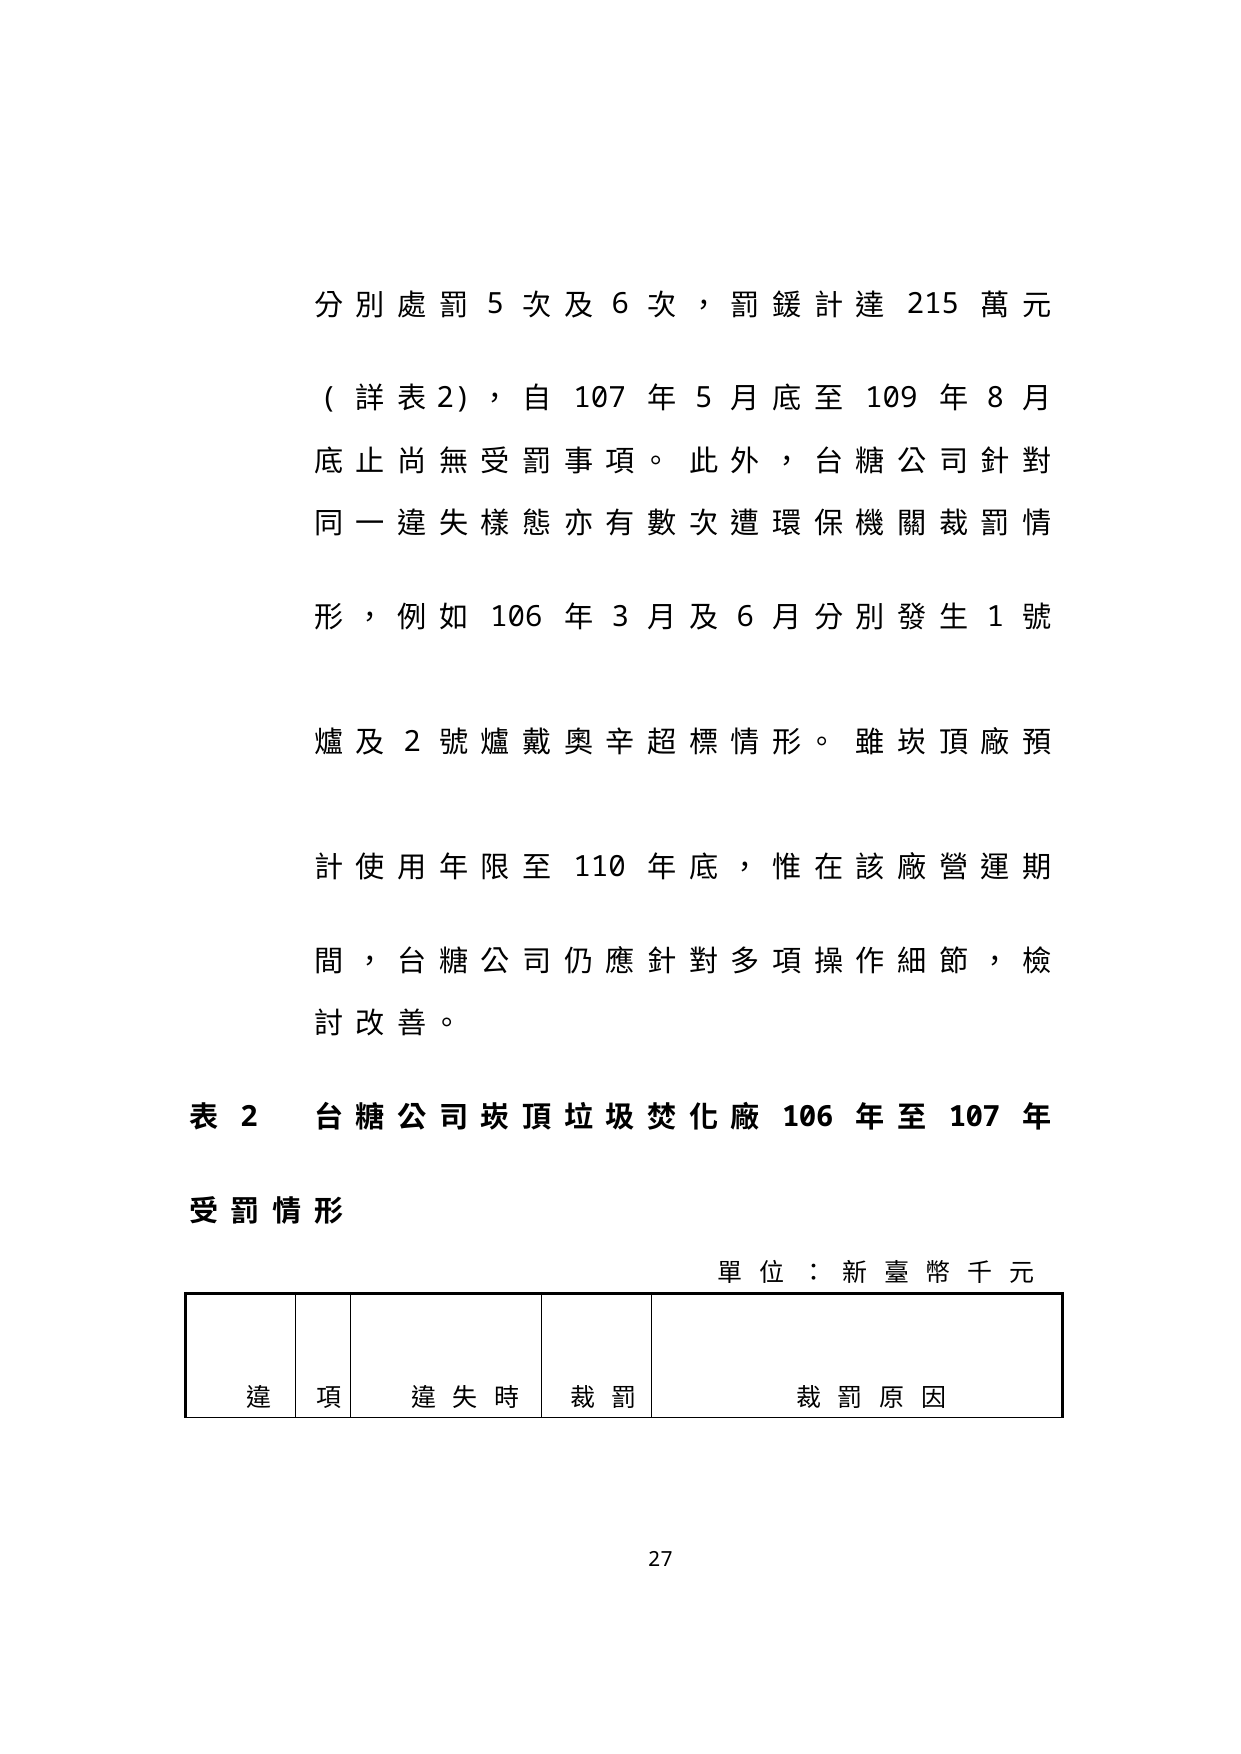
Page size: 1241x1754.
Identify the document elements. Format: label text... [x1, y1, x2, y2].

text 單位：新臺幣千元 [183, 1229, 1043, 1292]
table_header 項 [296, 1295, 350, 1417]
table_header 裁罰 [542, 1295, 651, 1417]
table_header 違 [187, 1295, 295, 1417]
table_header 裁罰原因 [652, 1295, 1061, 1417]
table_header 違失時 [351, 1295, 541, 1417]
text 另依台糖公司與屏東縣政府簽訂之契約，台糖公司違反相關法令，須負相關處分之責。查崁頂廠於106年至107年5月底止，因未妥適操作、管理崁頂廠相關設施，運轉過程屢傳故障事件，遭屏東縣政府環保局以違反空氣污染防制法或契約等規定分別處罰5次及6次，罰鍰計達215萬元(詳表2)，自107年5月底至109年8月底止尚無受罰事項。此外，台糖公司針對同一違失樣態亦有數次遭環保機關裁罰情形，例如106年3月及6月分別發生1號爐及2號爐戴奧辛超標情形。雖崁頂廠預計使用年限至110年底，惟在該廠營運期間，台糖公司仍應針對多項操作細節，檢討改善。 [271, 229, 1058, 1042]
text 表2 台糖公司崁頂垃圾焚化廠106年至107年受罰情形 [183, 1042, 1058, 1229]
